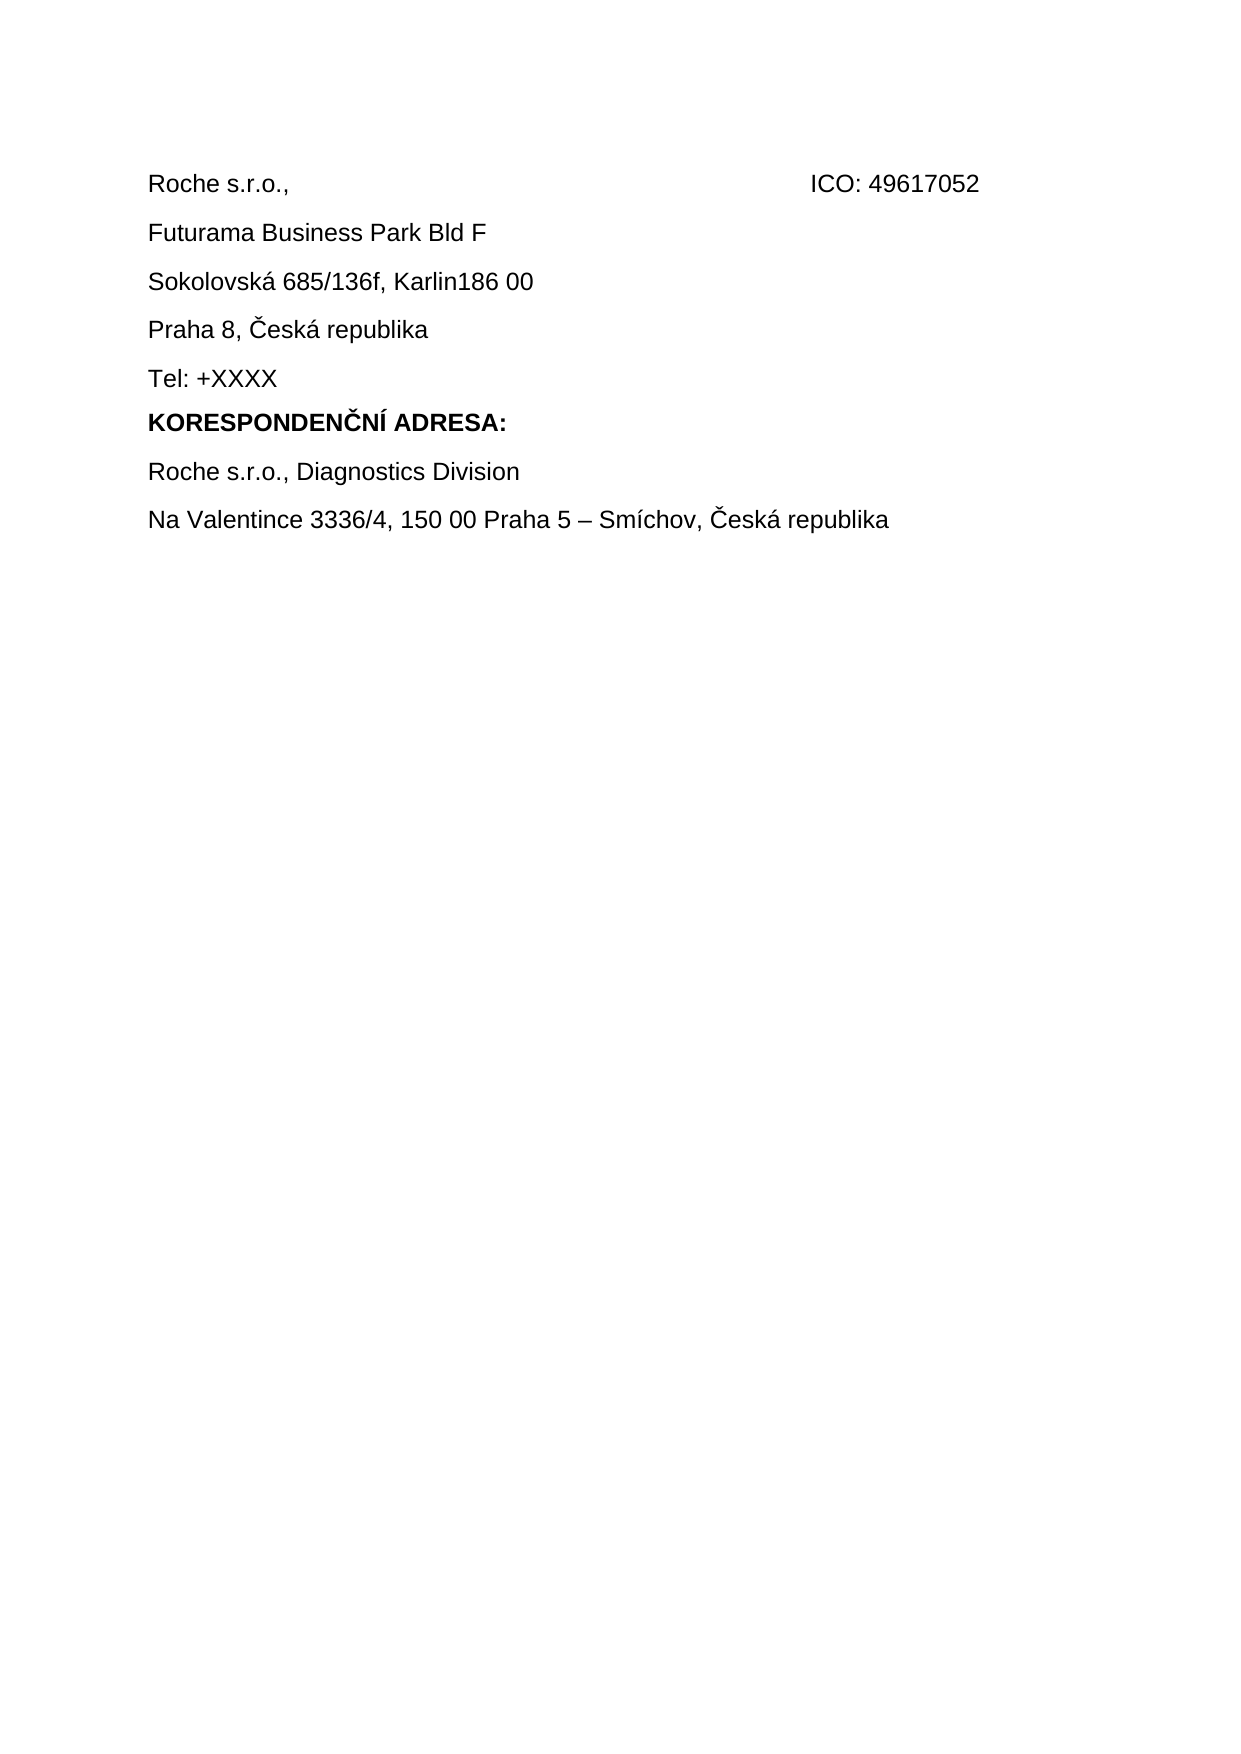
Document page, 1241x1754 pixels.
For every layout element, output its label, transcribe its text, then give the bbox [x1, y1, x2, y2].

table_header Roche s.r.o., Futurama Business Park Bld F Sokolovská 685/136f, Karlin186 00 Praha 8, Česká republika Tel: +XXXX [148, 169, 810, 408]
text Zpětná vazba [148, 148, 1093, 169]
text Na Valentince 3336/4, 150 00 Praha 5 – Smíchov, Česká republika [148, 505, 1093, 534]
table_header ICO: 49617052 [810, 169, 1101, 408]
text Roche s.r.o., Diagnostics Division [148, 457, 1093, 486]
text KORESPONDENČNÍ ADRESA: [148, 408, 1093, 437]
